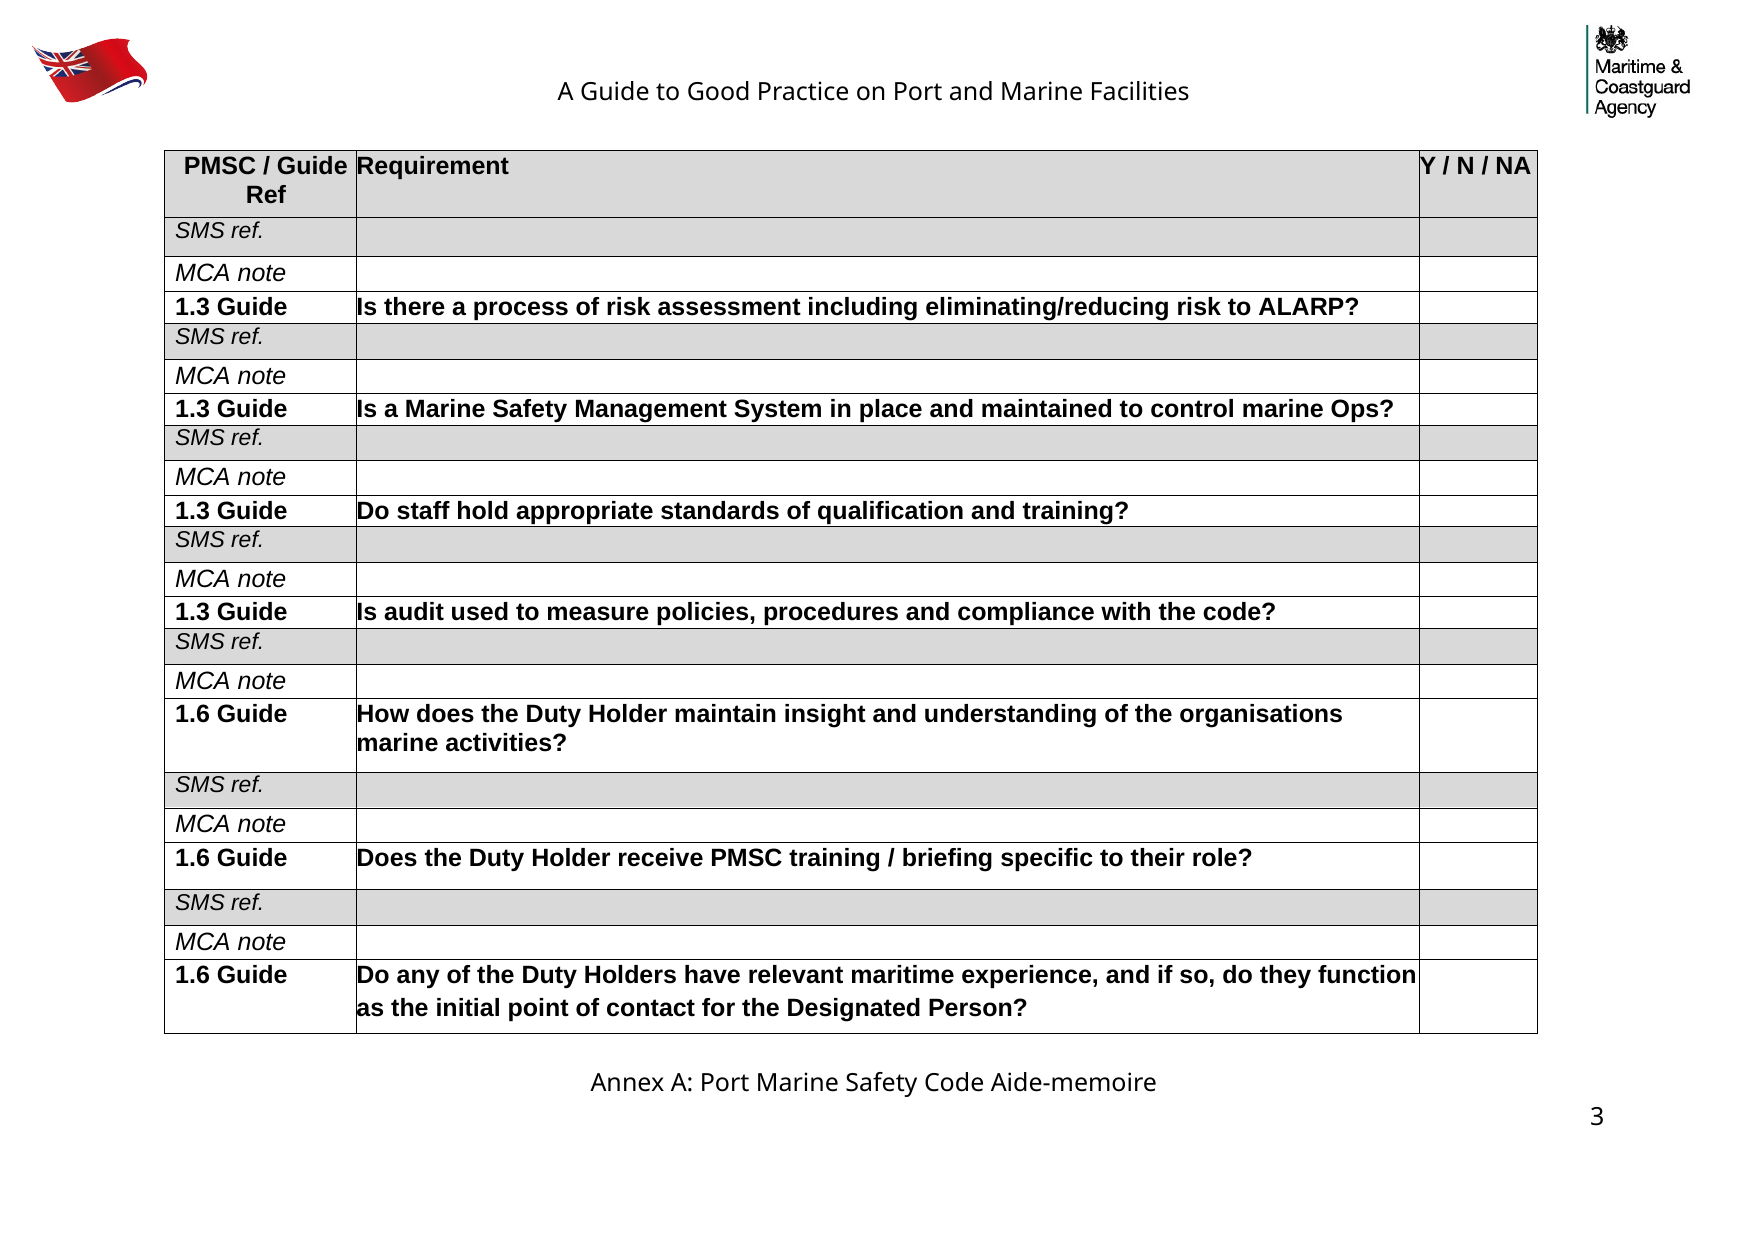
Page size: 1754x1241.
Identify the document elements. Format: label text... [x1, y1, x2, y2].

table_cell MCA note [165, 665, 356, 698]
table_cell [1420, 629, 1537, 664]
table_cell [357, 665, 1419, 698]
table_cell [1420, 426, 1537, 460]
table_cell SMS ref. [165, 218, 356, 256]
table_cell Do any of the Duty Holders have relevant maritime experience, and if so, do they function as the initial point of contact for the Designated Person? [357, 960, 1419, 1033]
table_header Requirement [357, 151, 1419, 217]
table_cell [1420, 773, 1537, 807]
table_cell 1.6 Guide [165, 699, 356, 772]
table_cell [357, 461, 1419, 494]
table_cell [1420, 597, 1537, 628]
table_cell SMS ref. [165, 629, 356, 664]
table_cell Is a Marine Safety Management System in place and maintained to control marine Ops? [357, 394, 1419, 424]
table_cell 1.3 Guide [165, 496, 356, 526]
table_cell 1.3 Guide [165, 597, 356, 628]
table_cell [357, 563, 1419, 596]
table_cell [1420, 960, 1537, 1033]
table_cell MCA note [165, 809, 356, 842]
table_cell [1420, 257, 1537, 291]
table_cell Is audit used to measure policies, procedures and compliance with the code? [357, 597, 1419, 628]
table_cell SMS ref. [165, 324, 356, 359]
table_cell [357, 360, 1419, 393]
table_cell [1420, 218, 1537, 256]
table_cell [357, 218, 1419, 256]
table_cell [1420, 292, 1537, 323]
table_cell [1420, 809, 1537, 842]
table_cell [1420, 699, 1537, 772]
table_cell MCA note [165, 563, 356, 596]
table_cell [1420, 926, 1537, 959]
table_cell [357, 426, 1419, 460]
table_cell MCA note [165, 461, 356, 494]
table_cell 1.3 Guide [165, 394, 356, 424]
table_cell MCA note [165, 257, 356, 291]
table_cell [1420, 843, 1537, 889]
table_cell SMS ref. [165, 426, 356, 460]
table_cell Is there a process of risk assessment including eliminating/reducing risk to ALARP? [357, 292, 1419, 323]
table_cell [1420, 394, 1537, 424]
table_cell [357, 257, 1419, 291]
table_header Y / N / NA [1420, 151, 1537, 217]
table_cell [357, 926, 1419, 959]
table_cell [357, 890, 1419, 925]
table_cell 1.6 Guide [165, 843, 356, 889]
table_cell MCA note [165, 360, 356, 393]
table_cell MCA note [165, 926, 356, 959]
table_cell [357, 629, 1419, 664]
table_cell [1420, 563, 1537, 596]
table_cell SMS ref. [165, 890, 356, 925]
table_cell [1420, 496, 1537, 526]
table_cell [1420, 665, 1537, 698]
table_cell [357, 809, 1419, 842]
table_cell SMS ref. [165, 527, 356, 562]
table_cell [357, 527, 1419, 562]
table_cell [1420, 461, 1537, 494]
table_cell 1.6 Guide [165, 960, 356, 1033]
table_cell [357, 324, 1419, 359]
table_cell [1420, 324, 1537, 359]
table_cell SMS ref. [165, 773, 356, 807]
table_cell 1.3 Guide [165, 292, 356, 323]
table_cell Do staff hold appropriate standards of qualification and training? [357, 496, 1419, 526]
table_cell Does the Duty Holder receive PMSC training / briefing specific to their role? [357, 843, 1419, 889]
table_cell How does the Duty Holder maintain insight and understanding of the organisations marine activities? [357, 699, 1419, 772]
table_cell [1420, 360, 1537, 393]
table_cell [1420, 527, 1537, 562]
table_cell [1420, 890, 1537, 925]
table_cell [357, 773, 1419, 807]
table_header PMSC / Guide Ref [165, 151, 356, 217]
